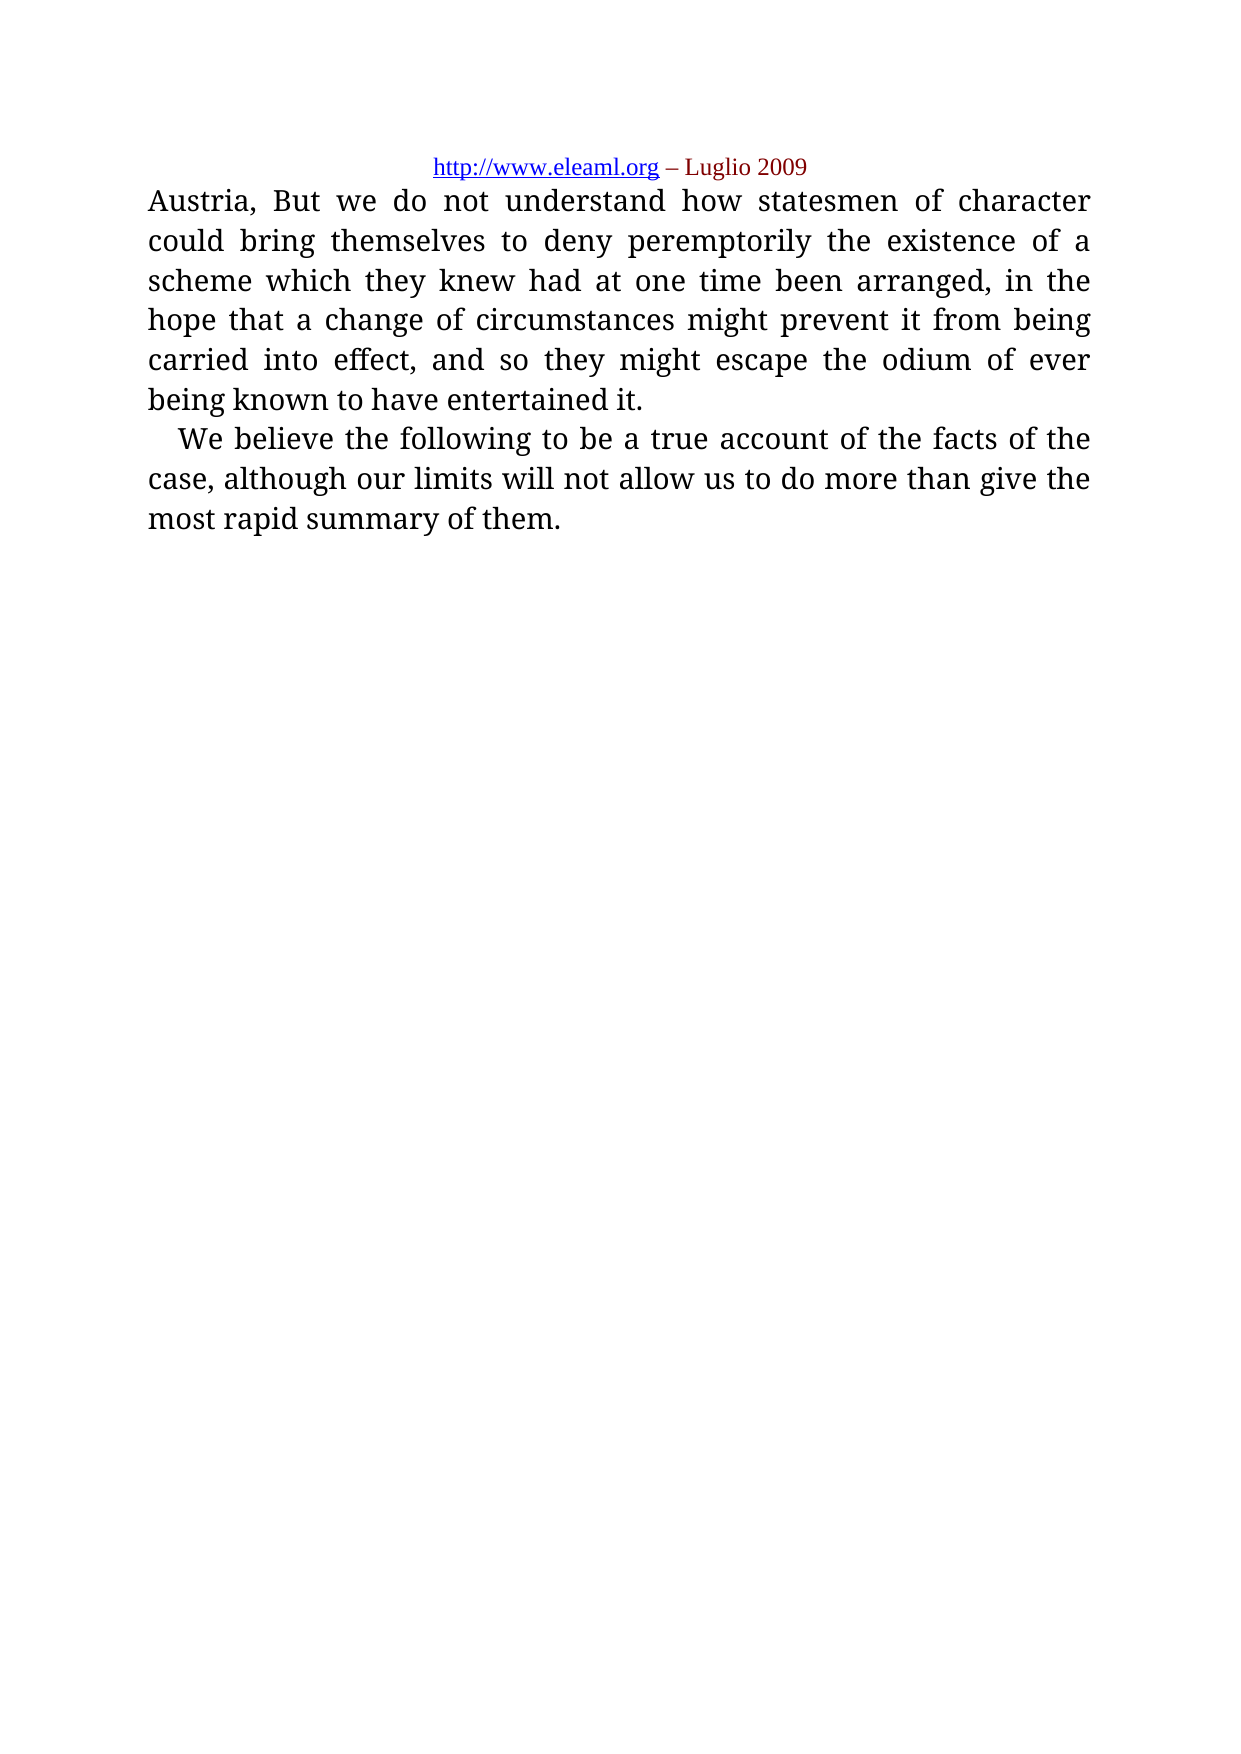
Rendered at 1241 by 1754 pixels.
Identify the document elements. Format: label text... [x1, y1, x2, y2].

text We believe the following to be a true account of the facts of the case, although our limits will not allow us to do more than give the most rapid summary of them. [148, 419, 1093, 538]
text Austria, But we do not understand how statesmen of character could bring themselves to deny peremptorily the existence of a scheme which they knew had at one time been arranged, in the hope that a change of circumstances might prevent it from being carried into effect, and so they might escape the odium of ever being known to have entertained it. [148, 181, 1093, 419]
